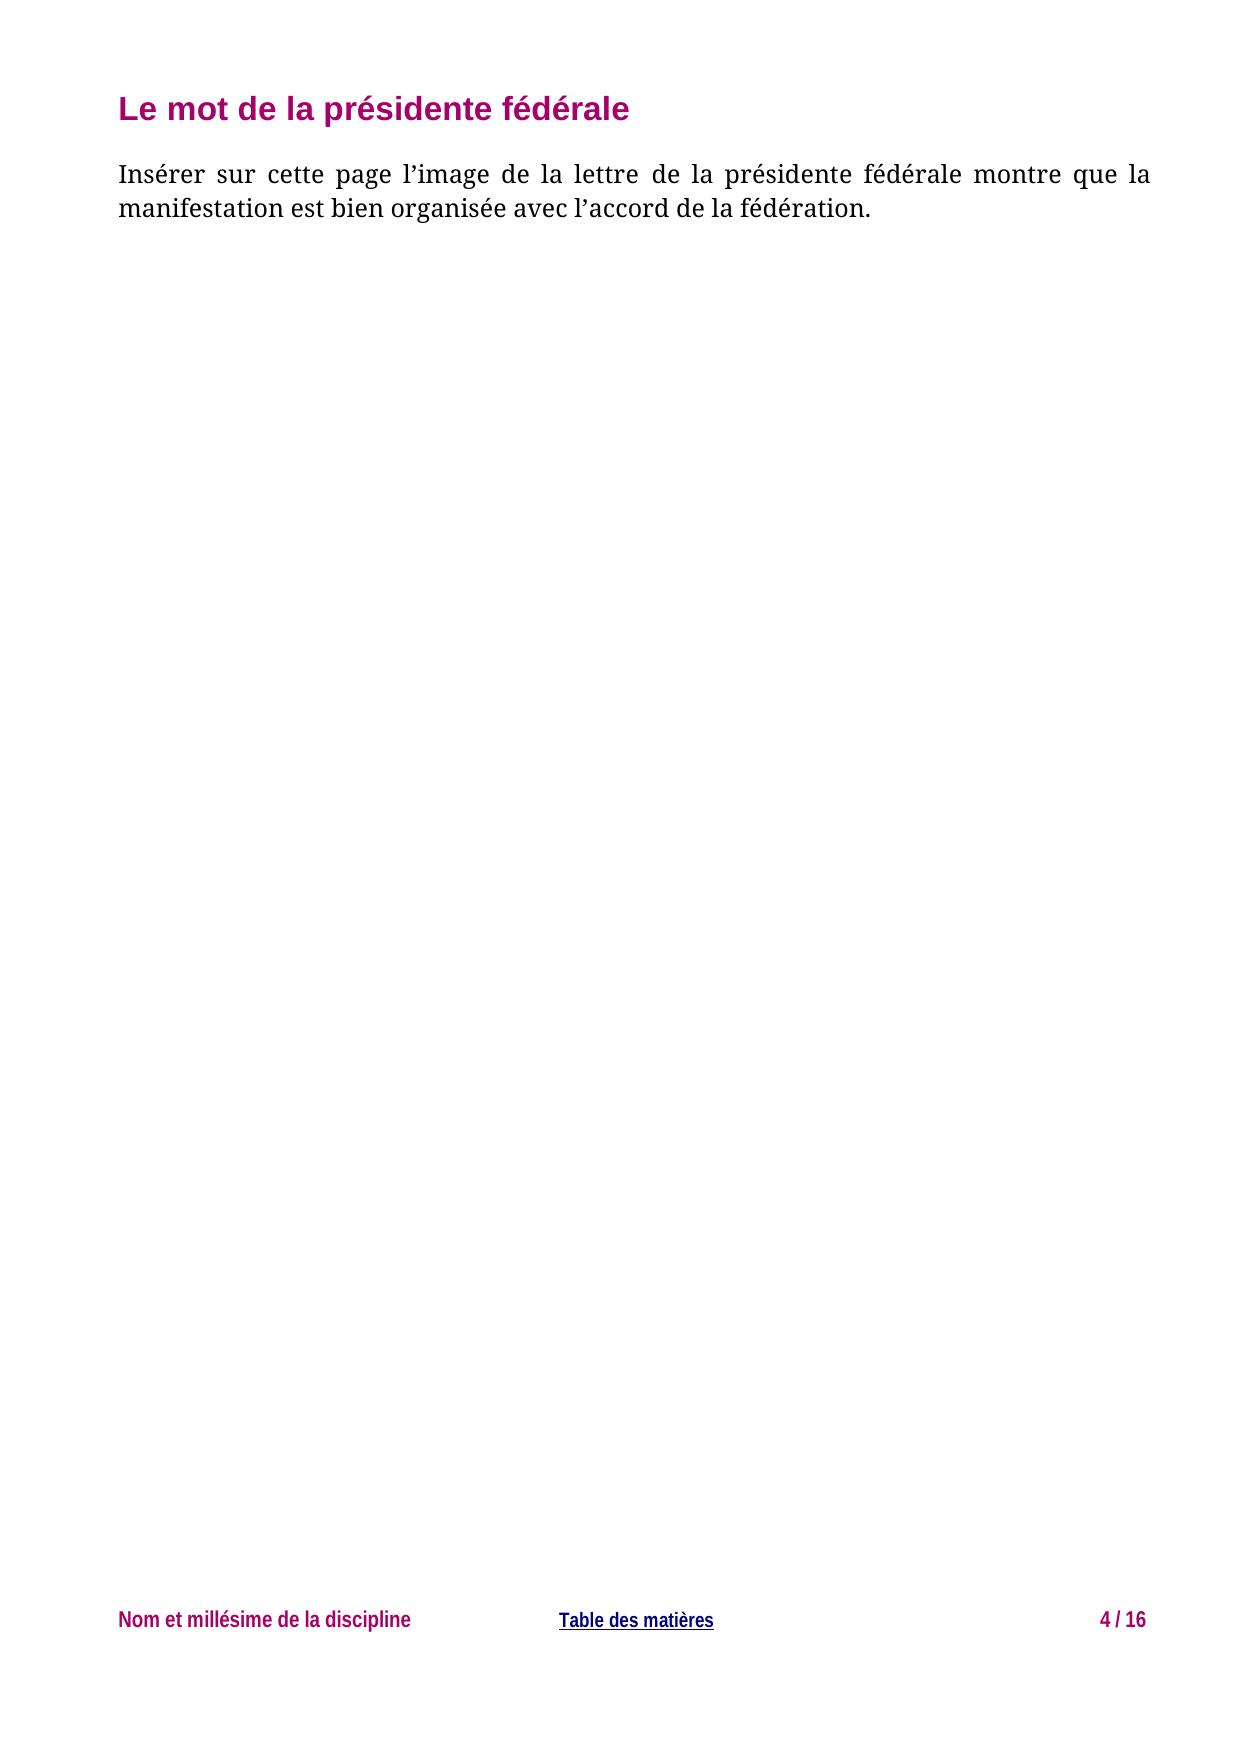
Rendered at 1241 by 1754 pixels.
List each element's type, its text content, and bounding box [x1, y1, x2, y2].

text Insérer sur cette page l’image de la lettre de la présidente fédérale montre que la manifestation est bien organisée avec l’accord de la fédération. [118, 157, 1152, 224]
subtitle Le mot de la présidente fédérale [118, 88, 1152, 127]
